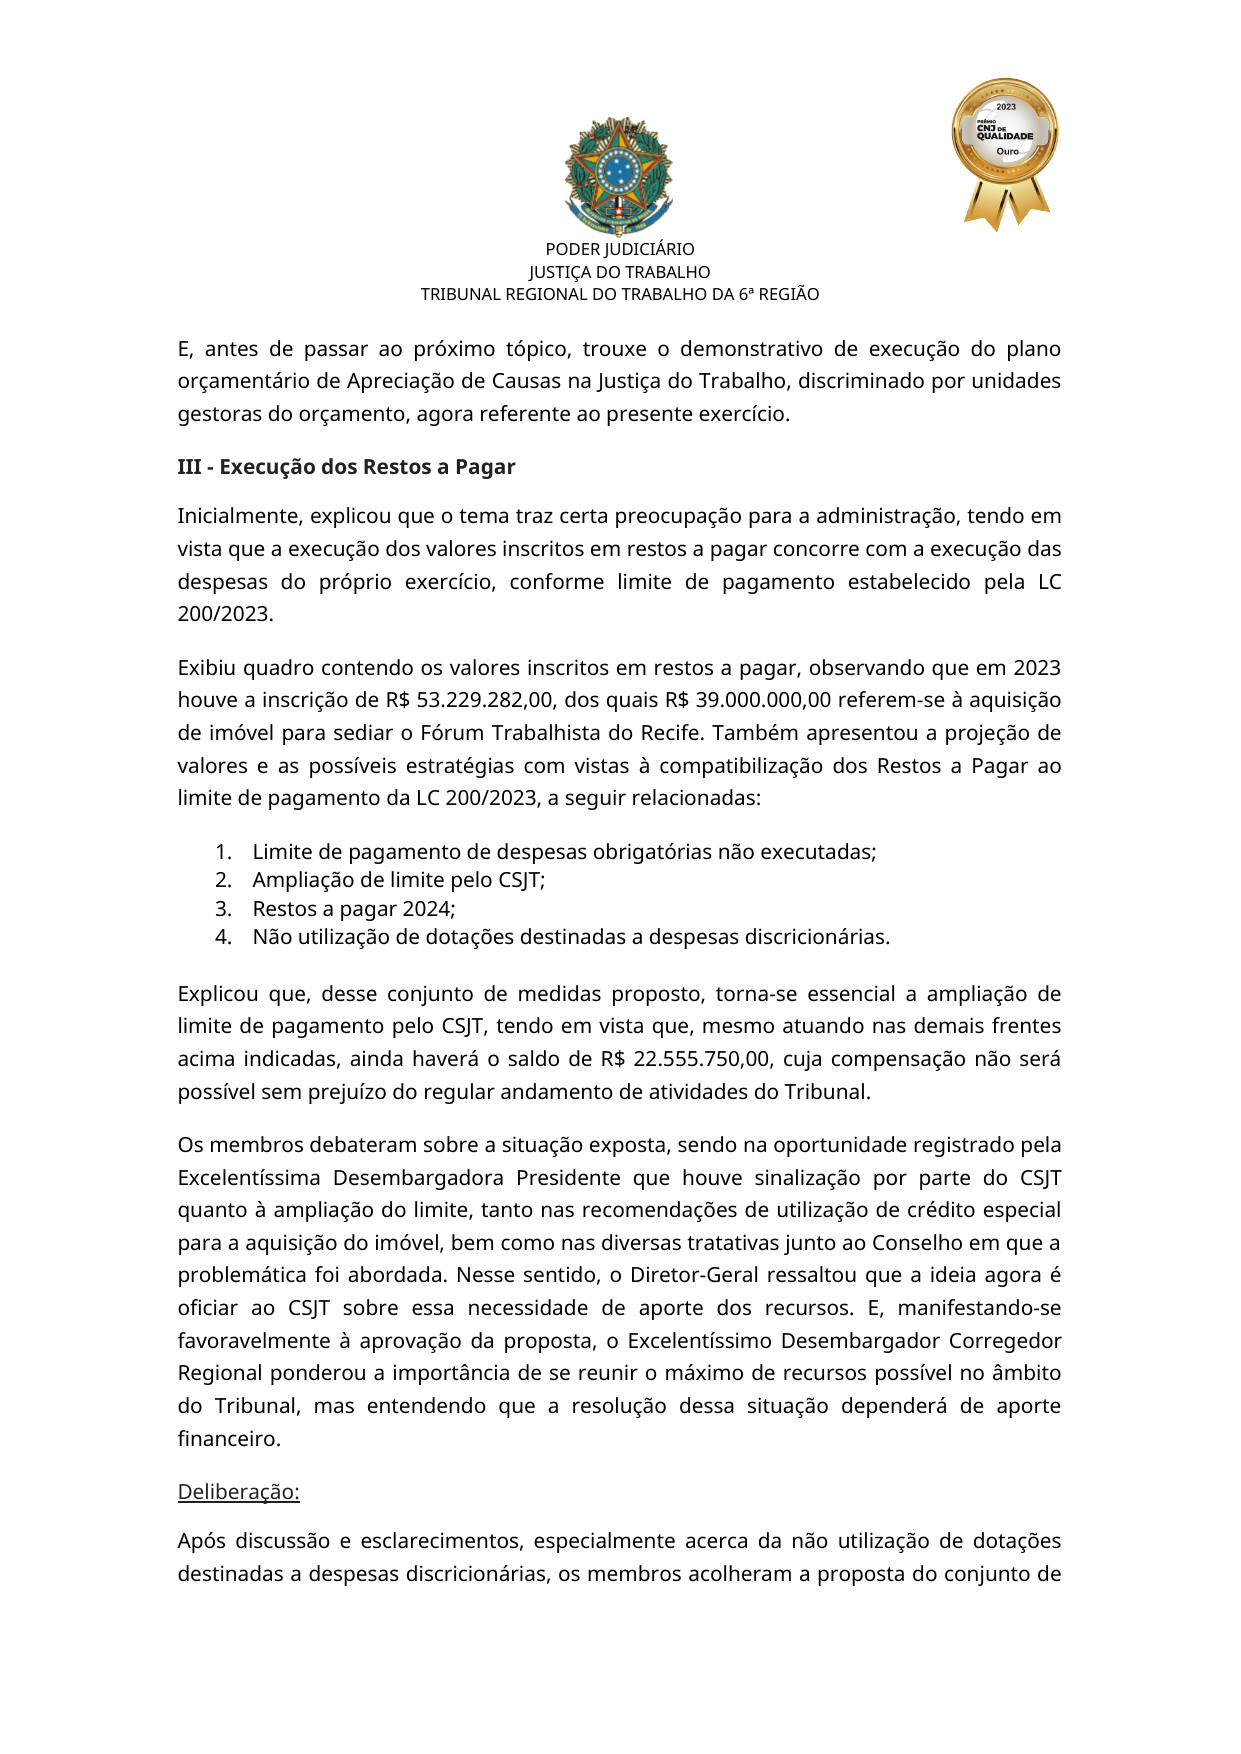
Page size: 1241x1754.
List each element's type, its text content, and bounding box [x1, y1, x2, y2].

picture [564, 117, 673, 238]
text III - Execução dos Restos a Pagar [177, 452, 1063, 481]
text Exibiu quadro contendo os valores inscritos em restos a pagar, observando que em 2023 houve a inscrição de R$ 53.229.282,00, dos quais R$ 39.000.000,00 referem-se à aquisição de imóvel para sediar o Fórum Trabalhista do Recife. Também apresentou a projeção de valores e as possíveis estratégias com vistas à compatibilização dos Restos a Pagar ao limite de pagamento da LC 200/2023, a seguir relacionadas: [177, 653, 1063, 812]
list Ampliação de limite pelo CSJT; [215, 865, 1063, 894]
list Limite de pagamento de despesas obrigatórias não executadas; [215, 837, 1063, 865]
text Após discussão e esclarecimentos, especialmente acerca da não utilização de dotações destinadas a despesas discricionárias, os membros acolheram a proposta do conjunto de [177, 1526, 1063, 1587]
text Os membros debateram sobre a situação exposta, sendo na oportunidade registrado pela Excelentíssima Desembargadora Presidente que houve sinalização por parte do CSJT quanto à ampliação do limite, tanto nas recomendações de utilização de crédito especial para a aquisição do imóvel, bem como nas diversas tratativas junto ao Conselho em que a problemática foi abordada. Nesse sentido, o Diretor-Geral ressaltou que a ideia agora é oficiar ao CSJT sobre essa necessidade de aporte dos recursos. E, manifestando-se favoravelmente à aprovação da proposta, o Excelentíssimo Desembargador Corregedor Regional ponderou a importância de se reunir o máximo de recursos possível no âmbito do Tribunal, mas entendendo que a resolução dessa situação dependerá de aporte financeiro. [177, 1130, 1063, 1452]
text Explicou que, desse conjunto de medidas proposto, torna-se essencial a ampliação de limite de pagamento pelo CSJT, tendo em vista que, mesmo atuando nas demais frentes acima indicadas, ainda haverá o saldo de R$ 22.555.750,00, cuja compensação não será possível sem prejuízo do regular andamento de atividades do Tribunal. [177, 979, 1063, 1105]
picture [945, 73, 1064, 238]
list Não utilização de dotações destinadas a despesas discricionárias. [215, 922, 1063, 951]
text Inicialmente, explicou que o tema traz certa preocupação para a administração, tendo em vista que a execução dos valores inscritos em restos a pagar concorre com a execução das despesas do próprio exercício, conforme limite de pagamento estabelecido pela LC 200/2023. [177, 502, 1063, 628]
list Restos a pagar 2024; [215, 894, 1063, 922]
text Deliberação: [177, 1477, 1063, 1506]
text E, antes de passar ao próximo tópico, trouxe o demonstrativo de execução do plano orçamentário de Apreciação de Causas na Justiça do Trabalho, discriminado por unidades gestoras do orçamento, agora referente ao presente exercício. [177, 334, 1063, 427]
